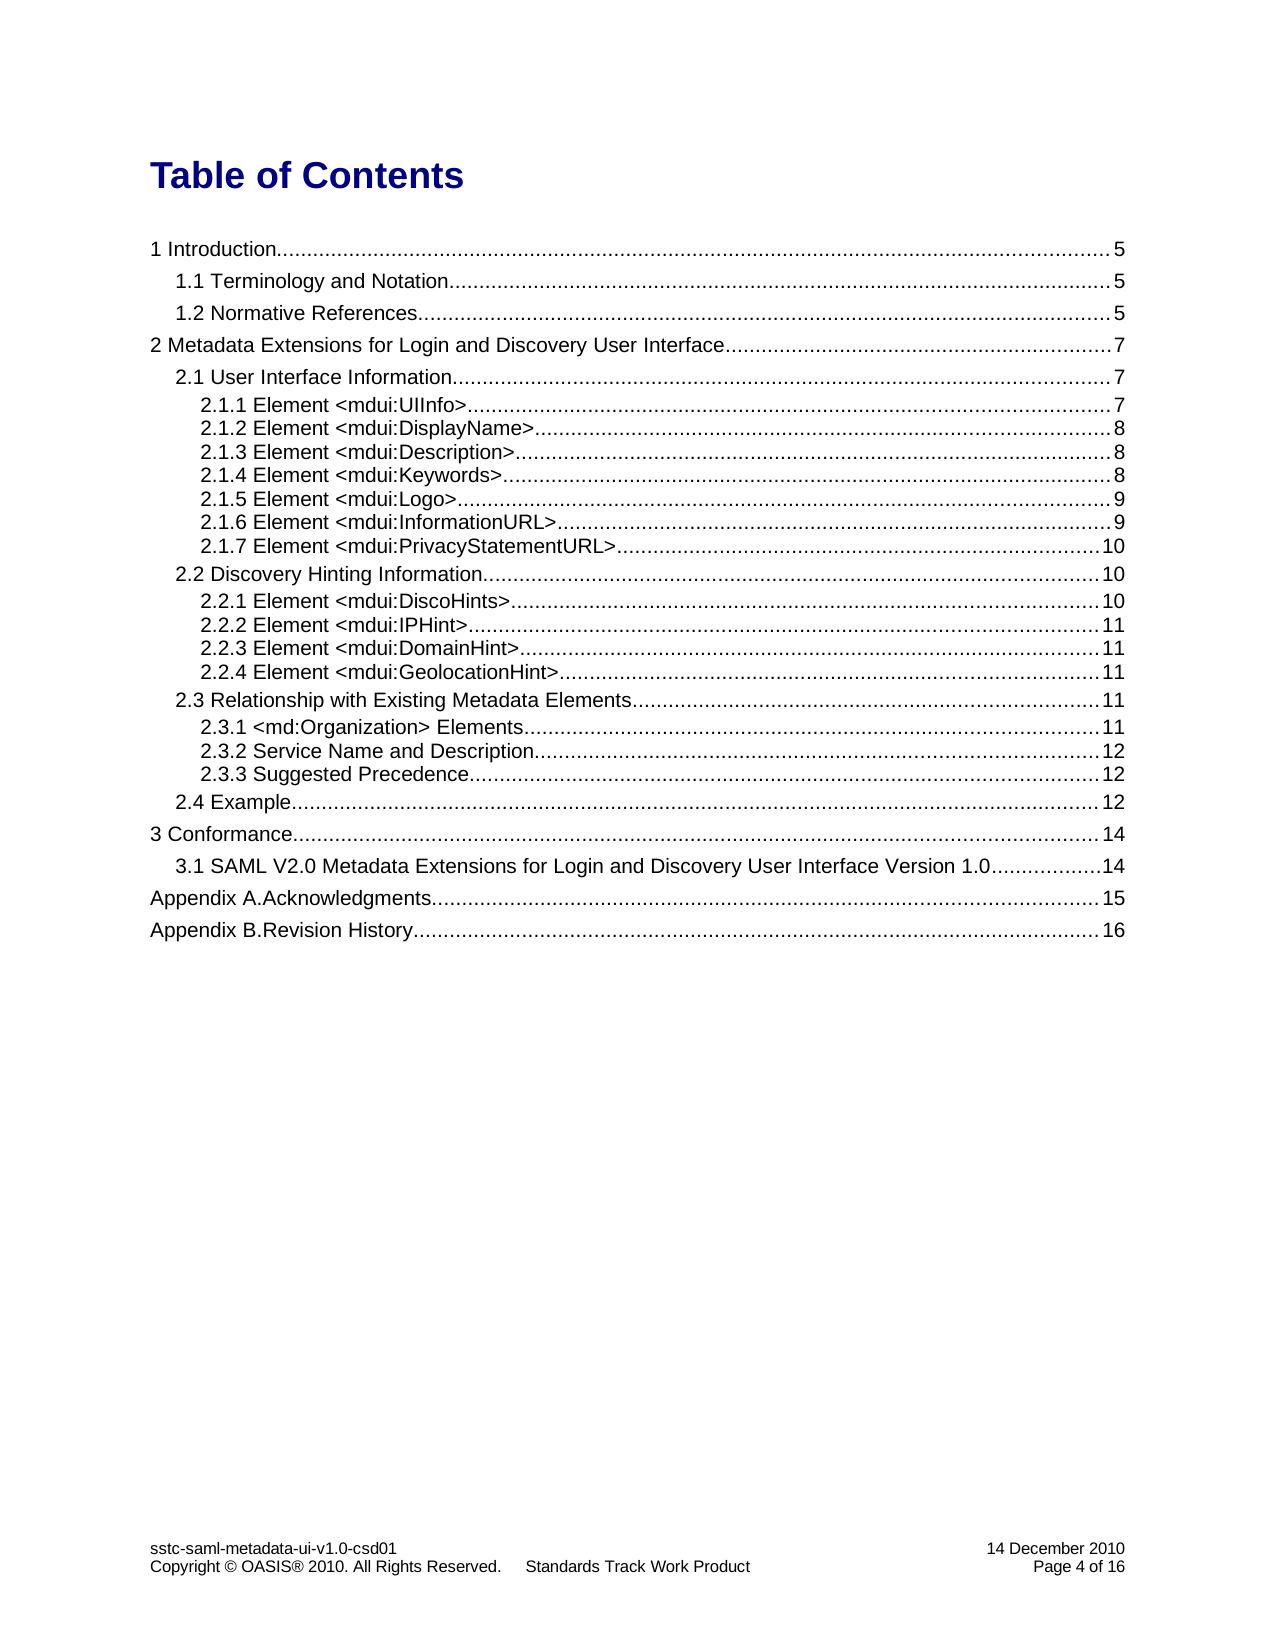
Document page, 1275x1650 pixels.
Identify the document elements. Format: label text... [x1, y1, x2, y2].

text 2.1.1 Element <mdui:UIInfo> 7 [200, 393, 1125, 417]
subtitle Table of Contents [150, 154, 1125, 196]
text 2.4 Example 12 [175, 791, 1125, 814]
text 2 Metadata Extensions for Login and Discovery User Interface 7 [150, 333, 1125, 357]
text 2.2.1 Element <mdui:DiscoHints> 10 [200, 590, 1125, 613]
text 2.3.2 Service Name and Description 12 [200, 739, 1125, 763]
text 2.3.1 <md:Organization> Elements 11 [200, 716, 1125, 739]
text 2.1.3 Element <mdui:Description> 8 [200, 440, 1125, 464]
text 2.2 Discovery Hinting Information 10 [175, 562, 1125, 586]
text 2.1.2 Element <mdui:DisplayName> 8 [200, 417, 1125, 440]
text 2.2.3 Element <mdui:DomainHint> 11 [200, 637, 1125, 660]
text 3.1 SAML V2.0 Metadata Extensions for Login and Discovery User Interface Version 1.0 14 [175, 854, 1125, 878]
text 2.1 User Interface Information 7 [175, 365, 1125, 389]
text Appendix B.Revision History 16 [150, 918, 1125, 942]
text 2.1.7 Element <mdui:PrivacyStatementURL> 10 [200, 534, 1125, 558]
text 3 Conformance 14 [150, 822, 1125, 846]
text 2.1.6 Element <mdui:InformationURL> 9 [200, 511, 1125, 534]
text 1.1 Terminology and Notation 5 [175, 270, 1125, 293]
text 2.1.4 Element <mdui:Keywords> 8 [200, 464, 1125, 487]
text 1.2 Normative References 5 [175, 302, 1125, 325]
text 1 Introduction 5 [150, 238, 1125, 261]
text 2.2.2 Element <mdui:IPHint> 11 [200, 613, 1125, 637]
text 2.1.5 Element <mdui:Logo> 9 [200, 487, 1125, 511]
text 2.2.4 Element <mdui:GeolocationHint> 11 [200, 660, 1125, 684]
text Appendix A.Acknowledgments 15 [150, 886, 1125, 910]
text 2.3.3 Suggested Precedence 12 [200, 763, 1125, 786]
text 2.3 Relationship with Existing Metadata Elements 11 [175, 688, 1125, 712]
